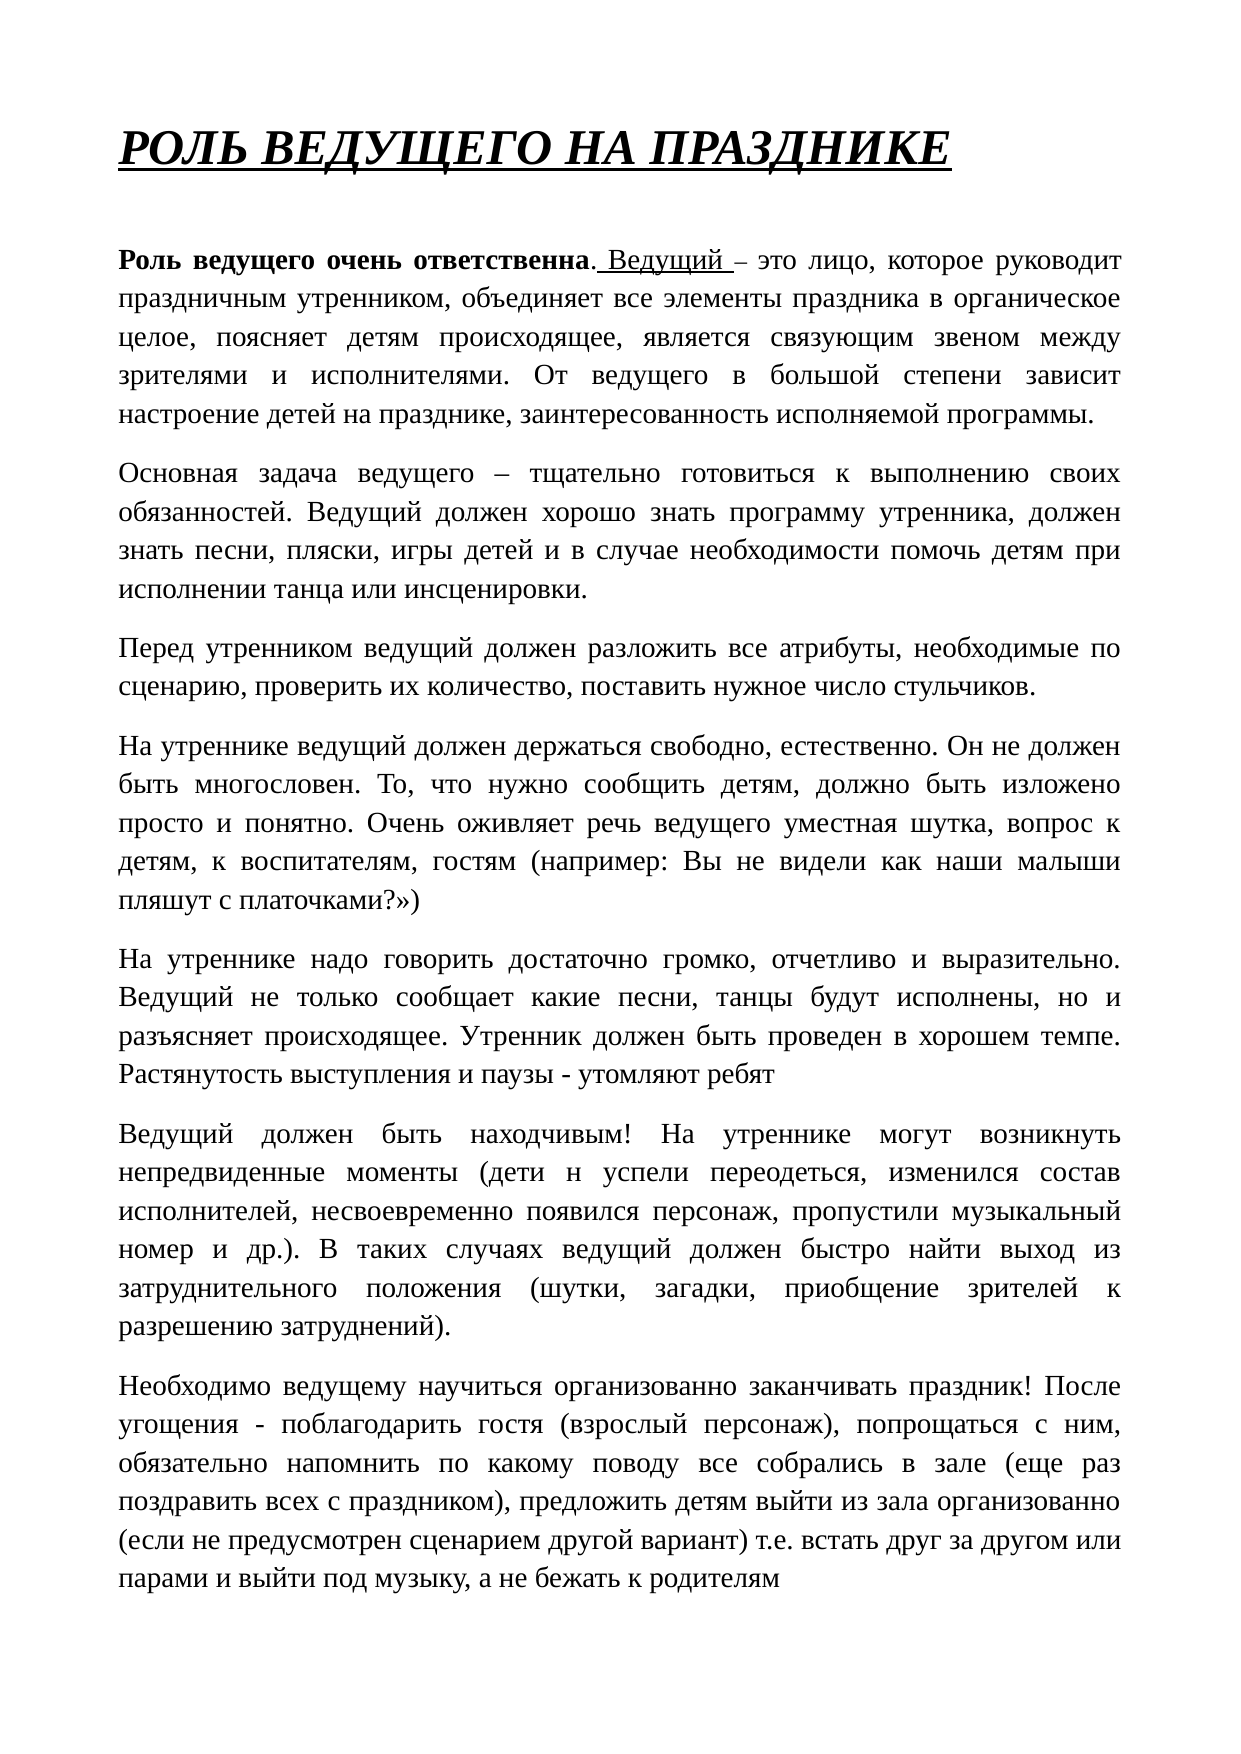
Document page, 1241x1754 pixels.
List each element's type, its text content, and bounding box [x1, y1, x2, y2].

text Ведущий должен быть находчивым! На утреннике могут возникнуть непредвиденные моменты (дети н успели переодеться, изменился состав исполнителей, несвоевременно появился персонаж, пропустили музыкальный номер и др.). В таких случаях ведущий должен быстро найти выход из затруднительного положения (шутки, загадки, приобщение зрителей к разрешению затруднений). [118, 1116, 1122, 1342]
text Роль ведущего очень ответственна. Ведущий – это лицо, которое руководит праздничным утренником, объединяет все элементы праздника в органическое целое, поясняет детям происходящее, является связующим звеном между зрителями и исполнителями. От ведущего в большой степени зависит настроение детей на празднике, заинтересованность исполняемой программы. [118, 242, 1122, 429]
text РОЛЬ ВЕДУЩЕГО НА ПРАЗДНИКЕ [118, 118, 1122, 176]
text На утреннике надо говорить достаточно громко, отчетливо и выразительно. Ведущий не только сообщает какие песни, танцы будут исполнены, но и разъясняет происходящее. Утренник должен быть проведен в хорошем темпе. Растянутость выступления и паузы - утомляют ребят [118, 941, 1122, 1090]
text Перед утренником ведущий должен разложить все атрибуты, необходимые по сценарию, проверить их количество, поставить нужное число стульчиков. [118, 630, 1122, 702]
text На утреннике ведущий должен держаться свободно, естественно. Он не должен быть многословен. То, что нужно сообщить детям, должно быть изложено просто и понятно. Очень оживляет речь ведущего уместная шутка, вопрос к детям, к воспитателям, гостям (например: Вы не видели как наши малыши пляшут с платочками?») [118, 728, 1122, 915]
text Необходимо ведущему научиться организованно заканчивать праздник! После угощения - поблагодарить гостя (взрослый персонаж), попрощаться с ним, обязательно напомнить по какому поводу все собрались в зале (еще раз поздравить всех с праздником), предложить детям выйти из зала организованно (если не предусмотрен сценарием другой вариант) т.е. встать друг за другом или парами и выйти под музыку, а не бежать к родителям [118, 1368, 1122, 1594]
text Основная задача ведущего – тщательно готовиться к выполнению своих обязанностей. Ведущий должен хорошо знать программу утренника, должен знать песни, пляски, игры детей и в случае необходимости помочь детям при исполнении танца или инсценировки. [118, 455, 1122, 604]
